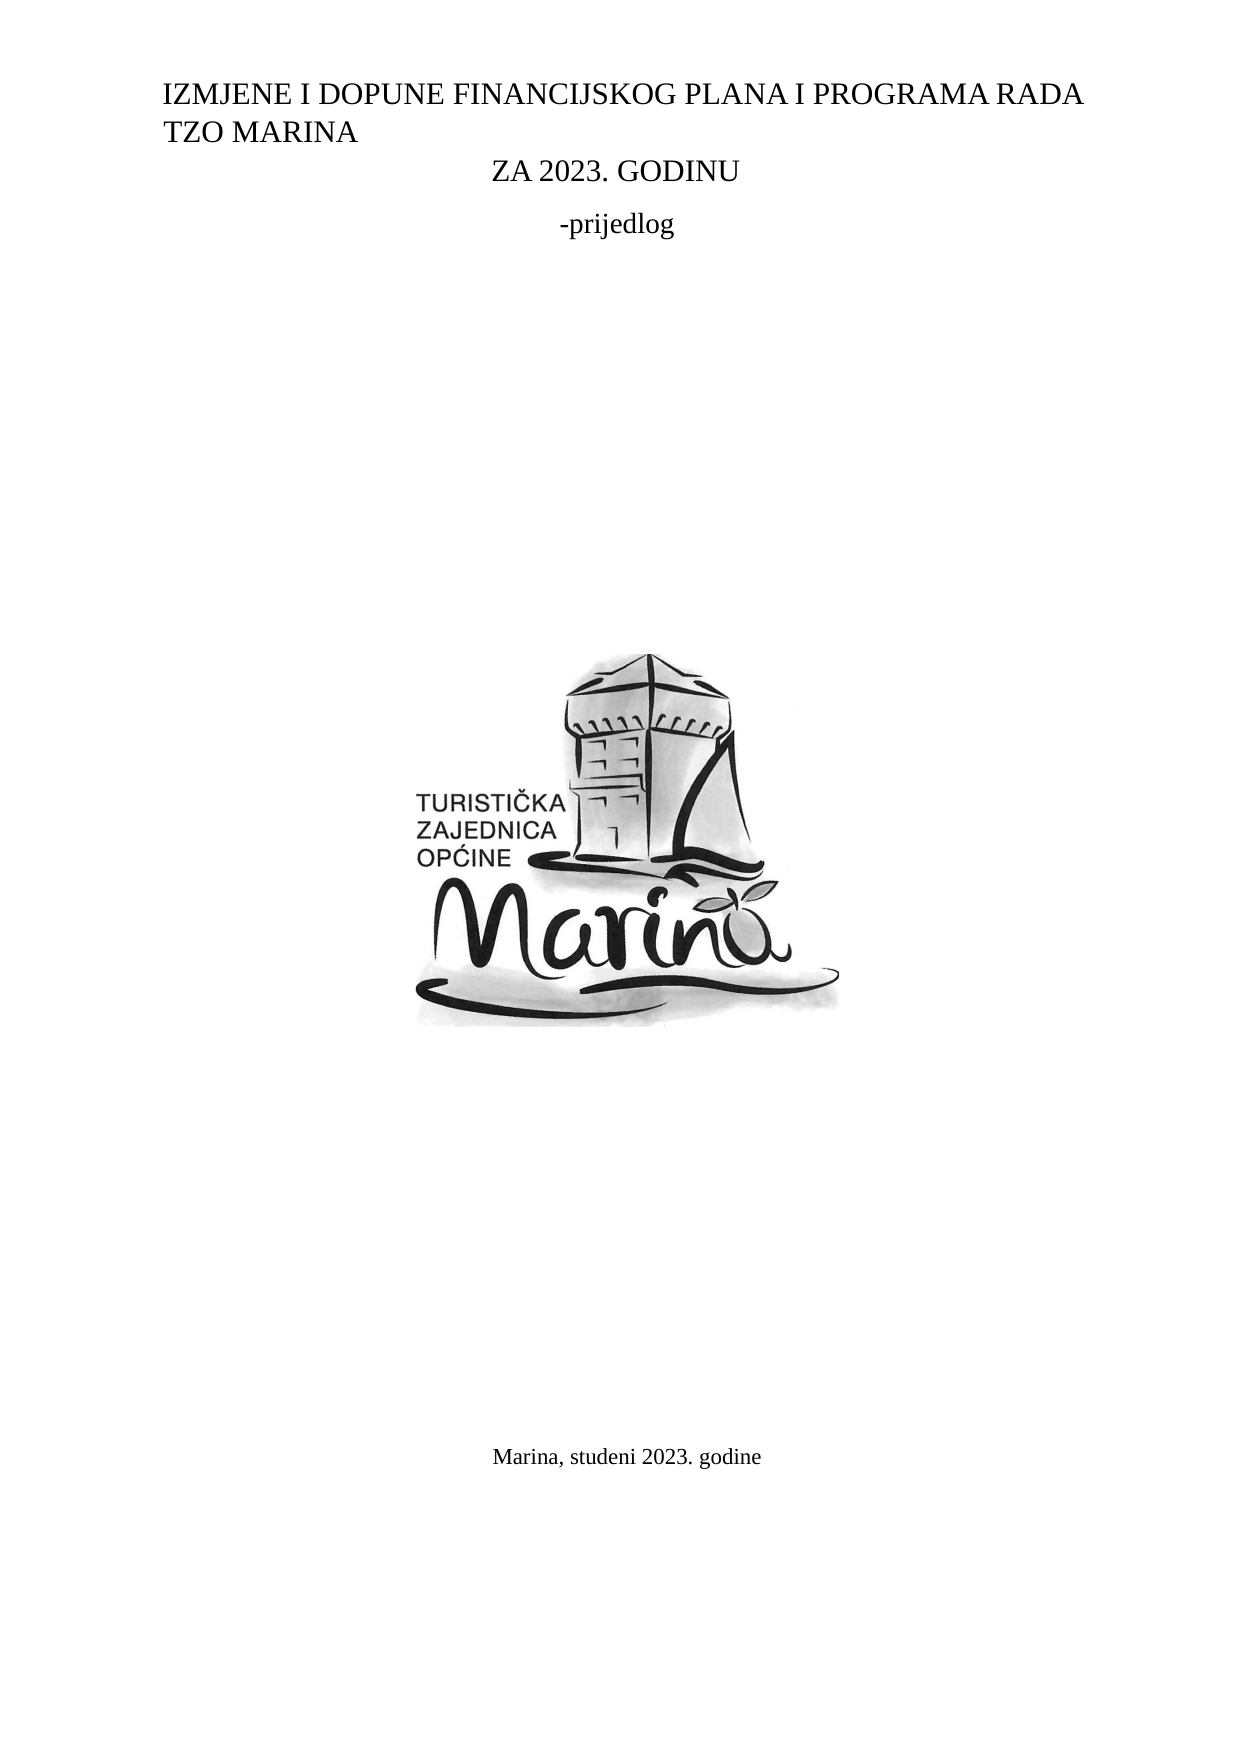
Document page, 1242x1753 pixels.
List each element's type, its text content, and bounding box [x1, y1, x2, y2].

text -prijedlog [143, 206, 1090, 239]
subtitle IZMJENE I DOPUNE FINANCIJSKOG PLANA I PROGRAMA RADA TZO MARINA [162, 75, 1093, 149]
text ZA 2023. GODINU [143, 152, 1088, 188]
text Marina, studeni 2023. godine [161, 1443, 1093, 1469]
